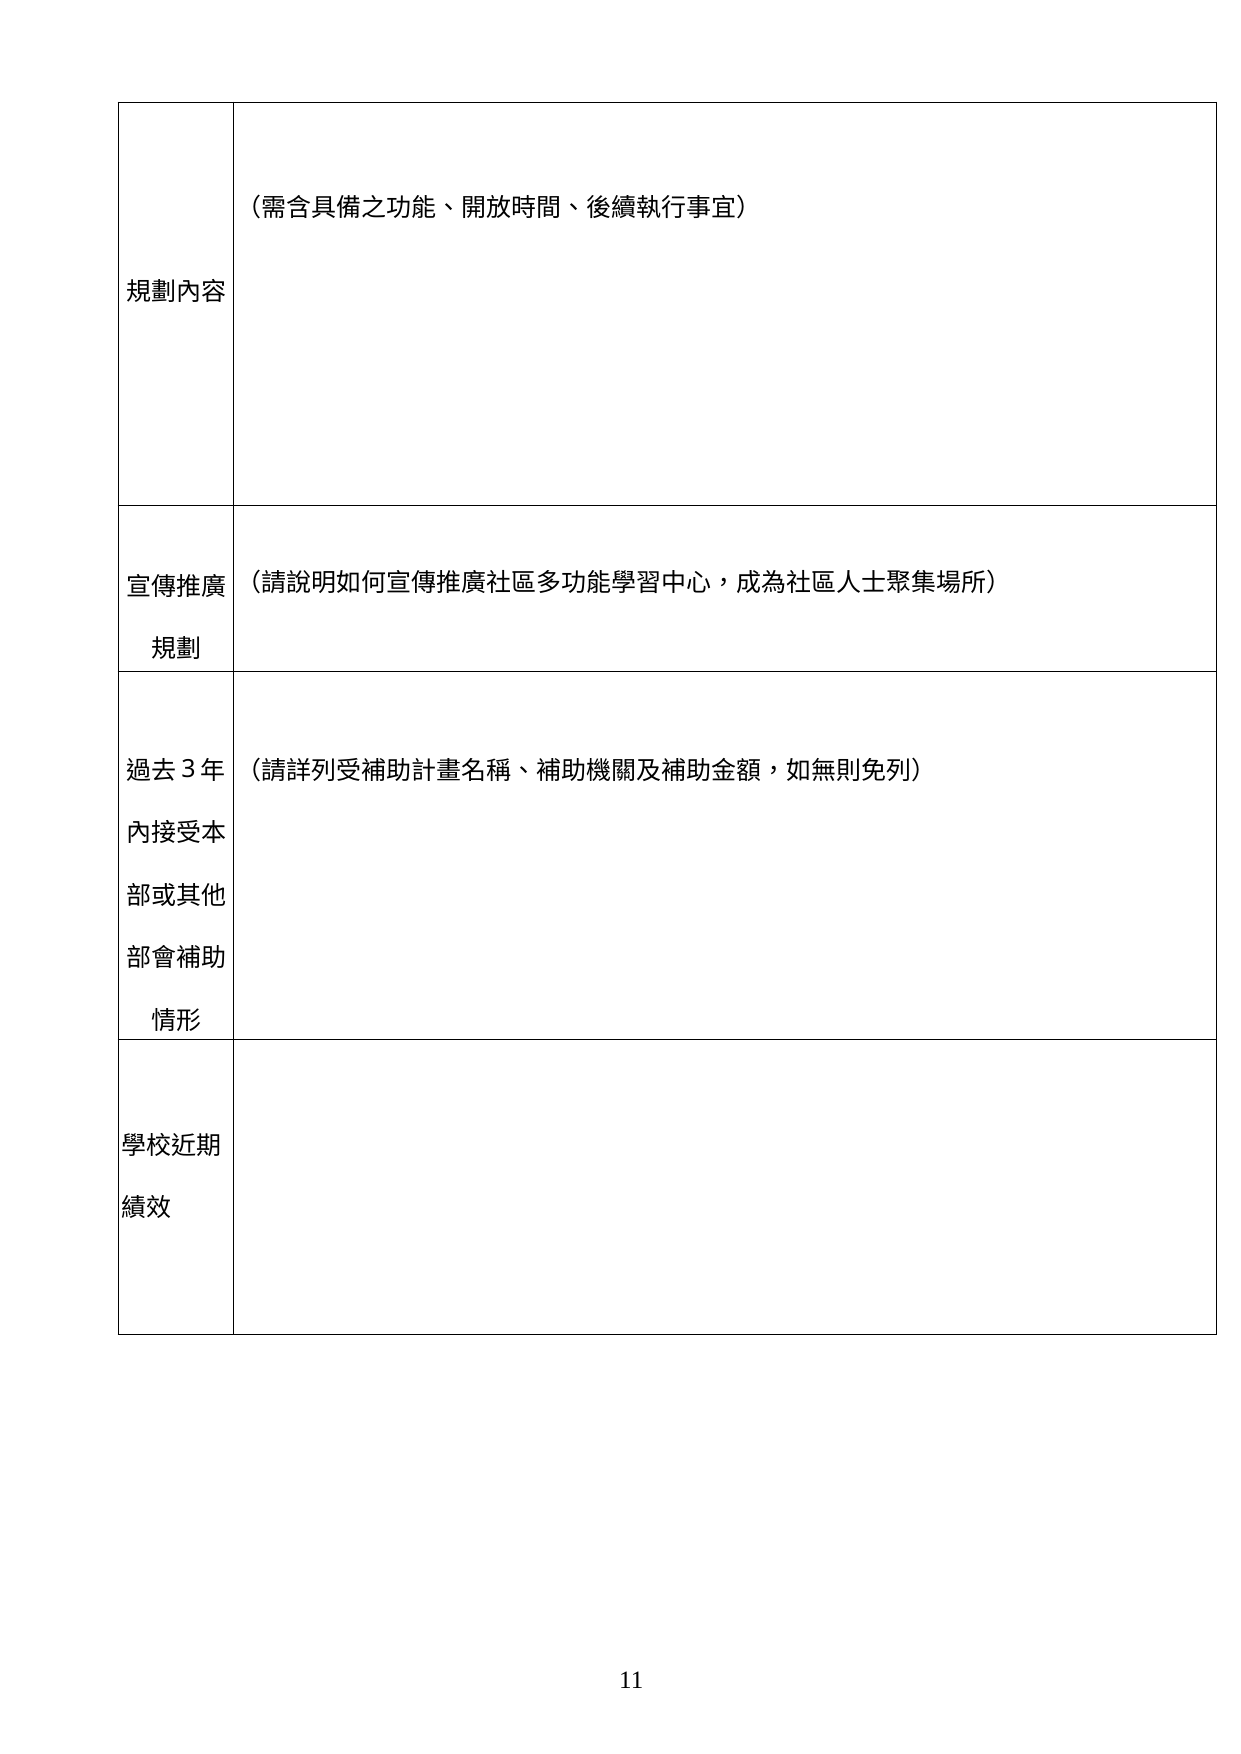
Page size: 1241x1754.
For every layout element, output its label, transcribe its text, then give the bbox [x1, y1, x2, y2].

table_cell 規劃內容 [119, 103, 233, 504]
table_cell （需含具備之功能、開放時間、後續執行事宜） [234, 103, 1216, 504]
table_cell 學校近期績效 [119, 1040, 233, 1333]
table_cell [234, 1040, 1216, 1333]
table_cell （請說明如何宣傳推廣社區多功能學習中心，成為社區人士聚集場所） [234, 506, 1216, 671]
table_cell 宣傳推廣規劃 [119, 506, 233, 671]
table_cell （請詳列受補助計畫名稱、補助機關及補助金額，如無則免列） [234, 672, 1216, 1039]
table_cell 過去3年內接受本部或其他部會補助情形 [119, 672, 233, 1039]
